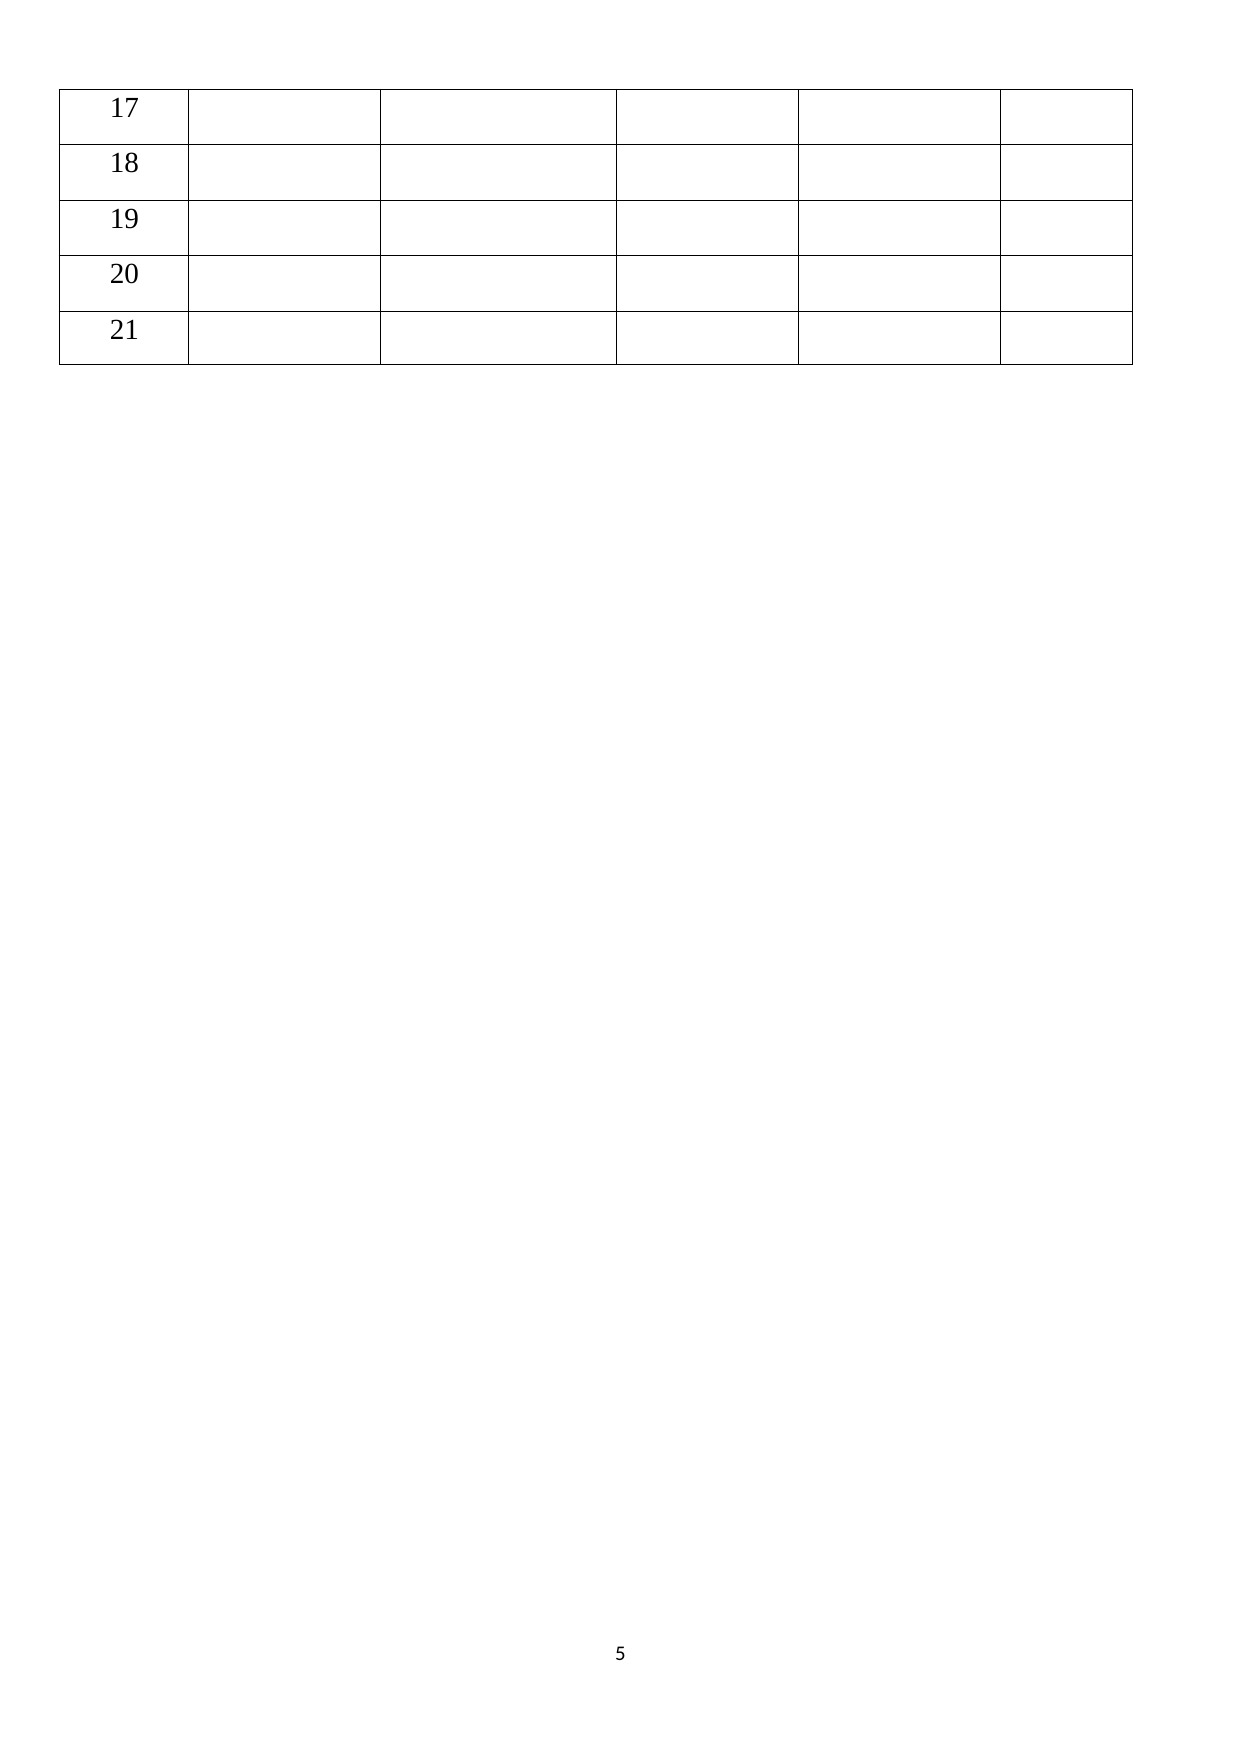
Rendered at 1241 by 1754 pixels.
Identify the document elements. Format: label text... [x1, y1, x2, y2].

table_cell 17 [60, 90, 188, 144]
table_cell [1001, 256, 1132, 311]
table_cell [617, 145, 798, 200]
table_cell [799, 145, 1000, 200]
table_cell 21 [60, 312, 188, 364]
table_cell [381, 201, 616, 255]
table_cell [189, 145, 380, 200]
table_cell [189, 201, 380, 255]
table_cell [617, 312, 798, 364]
table_cell [189, 312, 380, 364]
table_cell [799, 312, 1000, 364]
table_cell [799, 256, 1000, 311]
table_cell [381, 256, 616, 311]
table_cell [381, 312, 616, 364]
table_cell [381, 90, 616, 144]
table_cell [1001, 312, 1132, 364]
table_cell [799, 201, 1000, 255]
table_cell [617, 256, 798, 311]
table_cell [189, 90, 380, 144]
table_cell [617, 201, 798, 255]
table_cell [1001, 90, 1132, 144]
table_cell [189, 256, 380, 311]
table_cell [381, 145, 616, 200]
table_cell [799, 90, 1000, 144]
table_cell 18 [60, 145, 188, 200]
table_cell [1001, 201, 1132, 255]
table_cell 19 [60, 201, 188, 255]
table_cell [617, 90, 798, 144]
table_cell 20 [60, 256, 188, 311]
table_cell [1001, 145, 1132, 200]
